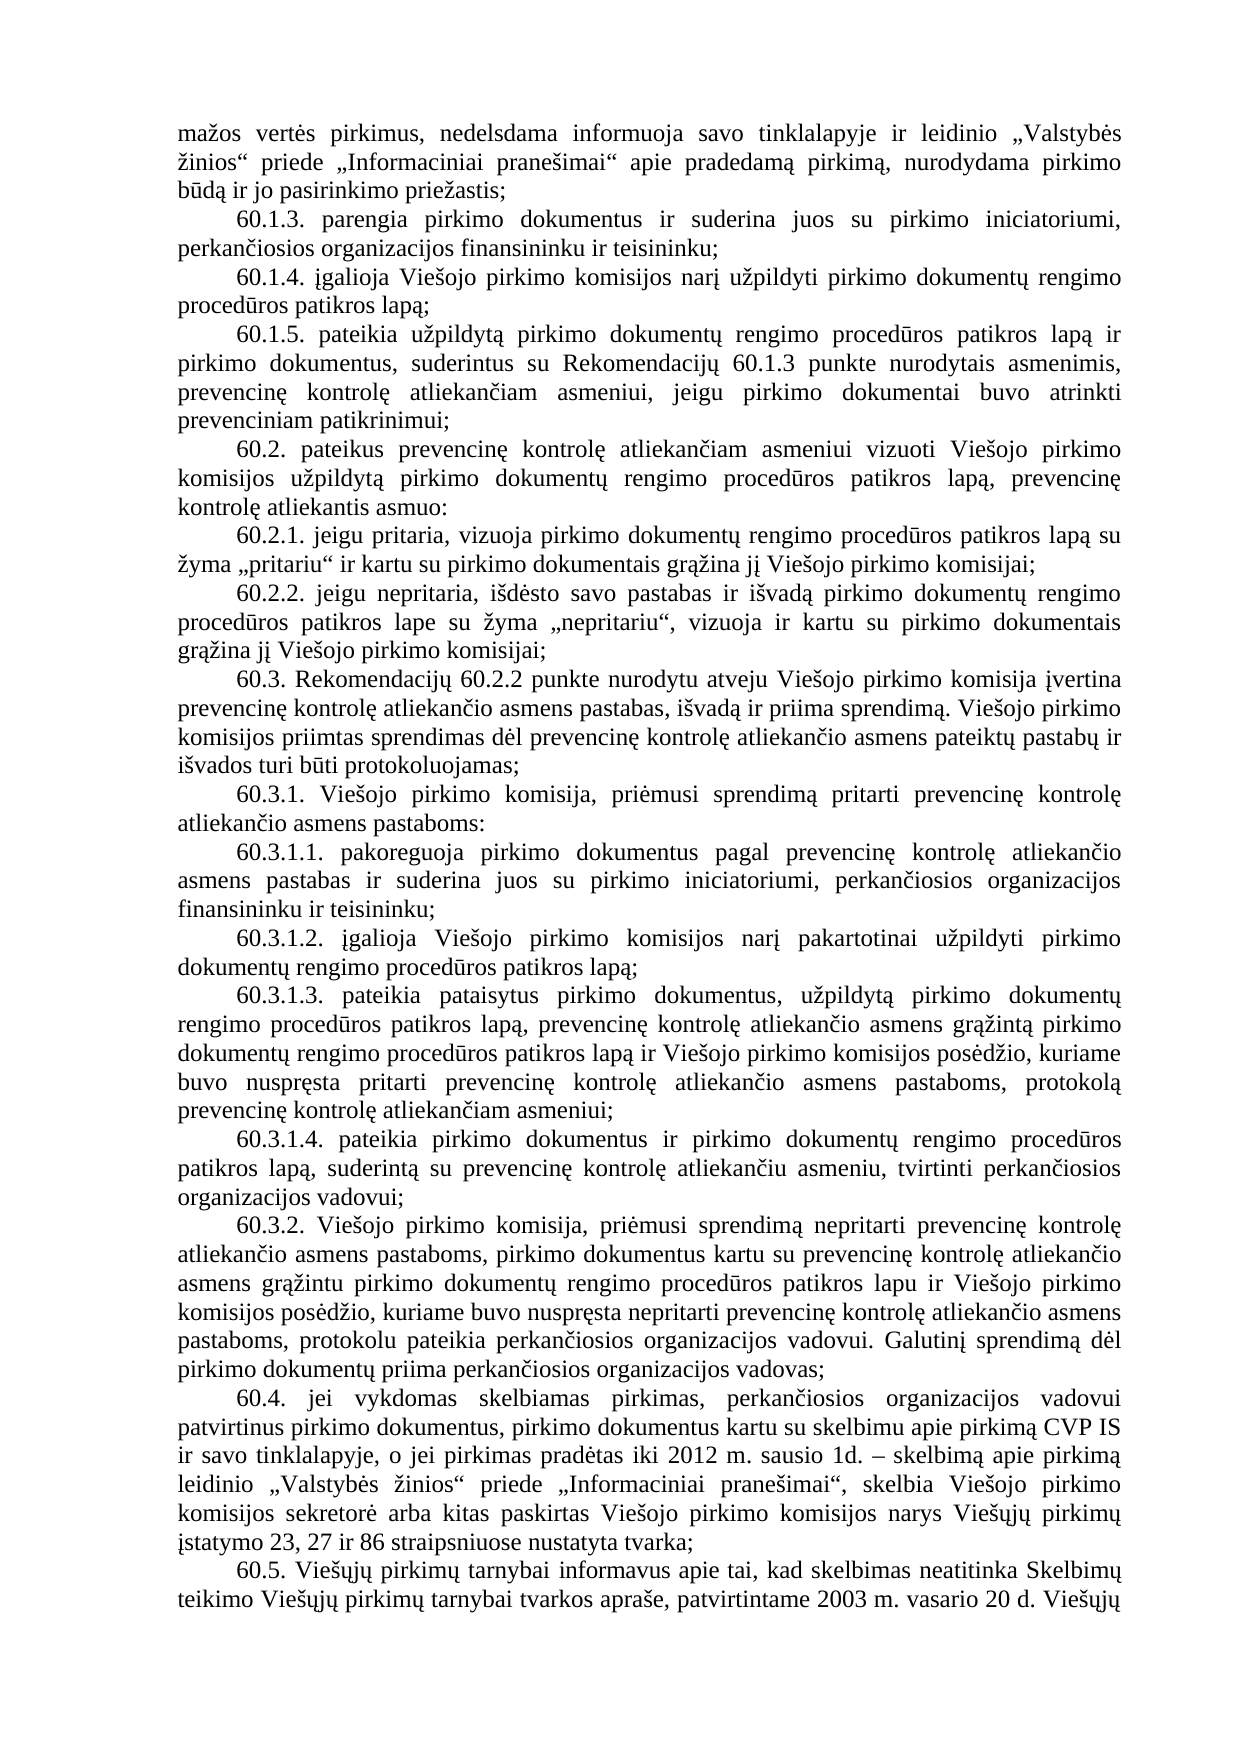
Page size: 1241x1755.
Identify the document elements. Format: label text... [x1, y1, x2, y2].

text 60.1.4. įgalioja Viešojo pirkimo komisijos narį užpildyti pirkimo dokumentų rengimo procedūros patikros lapą; [177, 262, 1122, 319]
text 60.4. jei vykdomas skelbiamas pirkimas, perkančiosios organizacijos vadovui patvirtinus pirkimo dokumentus, pirkimo dokumentus kartu su skelbimu apie pirkimą CVP IS ir savo tinklalapyje, o jei pirkimas pradėtas iki 2012 m. sausio 1d. – skelbimą apie pirkimą leidinio „Valstybės žinios“ priede „Informaciniai pranešimai“, skelbia Viešojo pirkimo komisijos sekretorė arba kitas paskirtas Viešojo pirkimo komisijos narys Viešųjų pirkimų įstatymo 23, 27 ir 86 straipsniuose nustatyta tvarka; [177, 1383, 1122, 1556]
text mažos vertės pirkimus, nedelsdama informuoja savo tinklalapyje ir leidinio „Valstybės žinios“ priede „Informaciniai pranešimai“ apie pradedamą pirkimą, nurodydama pirkimo būdą ir jo pasirinkimo priežastis; [177, 118, 1122, 204]
text 60.1.5. pateikia užpildytą pirkimo dokumentų rengimo procedūros patikros lapą ir pirkimo dokumentus, suderintus su Rekomendacijų 60.1.3 punkte nurodytais asmenimis, prevencinę kontrolę atliekančiam asmeniui, jeigu pirkimo dokumentai buvo atrinkti prevenciniam patikrinimui; [177, 319, 1122, 434]
text 60.3.1. Viešojo pirkimo komisija, priėmusi sprendimą pritarti prevencinę kontrolę atliekančio asmens pastaboms: [177, 779, 1122, 837]
text 60.2. pateikus prevencinę kontrolę atliekančiam asmeniui vizuoti Viešojo pirkimo komisijos užpildytą pirkimo dokumentų rengimo procedūros patikros lapą, prevencinę kontrolę atliekantis asmuo: [177, 434, 1122, 521]
text 60.3.1.3. pateikia pataisytus pirkimo dokumentus, užpildytą pirkimo dokumentų rengimo procedūros patikros lapą, prevencinę kontrolę atliekančio asmens grąžintą pirkimo dokumentų rengimo procedūros patikros lapą ir Viešojo pirkimo komisijos posėdžio, kuriame buvo nuspręsta pritarti prevencinę kontrolę atliekančio asmens pastaboms, protokolą prevencinę kontrolę atliekančiam asmeniui; [177, 981, 1122, 1124]
text 60.2.1. jeigu pritaria, vizuoja pirkimo dokumentų rengimo procedūros patikros lapą su žyma „pritariu“ ir kartu su pirkimo dokumentais grąžina jį Viešojo pirkimo komisijai; [177, 521, 1122, 578]
text 60.5. Viešųjų pirkimų tarnybai informavus apie tai, kad skelbimas neatitinka Skelbimų teikimo Viešųjų pirkimų tarnybai tvarkos apraše, patvirtintame 2003 m. vasario 20 d. Viešųjų [177, 1556, 1122, 1613]
text 60.3.1.4. pateikia pirkimo dokumentus ir pirkimo dokumentų rengimo procedūros patikros lapą, suderintą su prevencinę kontrolę atliekančiu asmeniu, tvirtinti perkančiosios organizacijos vadovui; [177, 1124, 1122, 1211]
text 60.1.3. parengia pirkimo dokumentus ir suderina juos su pirkimo iniciatoriumi, perkančiosios organizacijos finansininku ir teisininku; [177, 204, 1122, 262]
text 60.3.1.1. pakoreguoja pirkimo dokumentus pagal prevencinę kontrolę atliekančio asmens pastabas ir suderina juos su pirkimo iniciatoriumi, perkančiosios organizacijos finansininku ir teisininku; [177, 837, 1122, 923]
text 60.2.2. jeigu nepritaria, išdėsto savo pastabas ir išvadą pirkimo dokumentų rengimo procedūros patikros lape su žyma „nepritariu“, vizuoja ir kartu su pirkimo dokumentais grąžina jį Viešojo pirkimo komisijai; [177, 578, 1122, 664]
text 60.3. Rekomendacijų 60.2.2 punkte nurodytu atveju Viešojo pirkimo komisija įvertina prevencinę kontrolę atliekančio asmens pastabas, išvadą ir priima sprendimą. Viešojo pirkimo komisijos priimtas sprendimas dėl prevencinę kontrolę atliekančio asmens pateiktų pastabų ir išvados turi būti protokoluojamas; [177, 664, 1122, 779]
text 60.3.2. Viešojo pirkimo komisija, priėmusi sprendimą nepritarti prevencinę kontrolę atliekančio asmens pastaboms, pirkimo dokumentus kartu su prevencinę kontrolę atliekančio asmens grąžintu pirkimo dokumentų rengimo procedūros patikros lapu ir Viešojo pirkimo komisijos posėdžio, kuriame buvo nuspręsta nepritarti prevencinę kontrolę atliekančio asmens pastaboms, protokolu pateikia perkančiosios organizacijos vadovui. Galutinį sprendimą dėl pirkimo dokumentų priima perkančiosios organizacijos vadovas; [177, 1211, 1122, 1383]
text 60.3.1.2. įgalioja Viešojo pirkimo komisijos narį pakartotinai užpildyti pirkimo dokumentų rengimo procedūros patikros lapą; [177, 923, 1122, 981]
